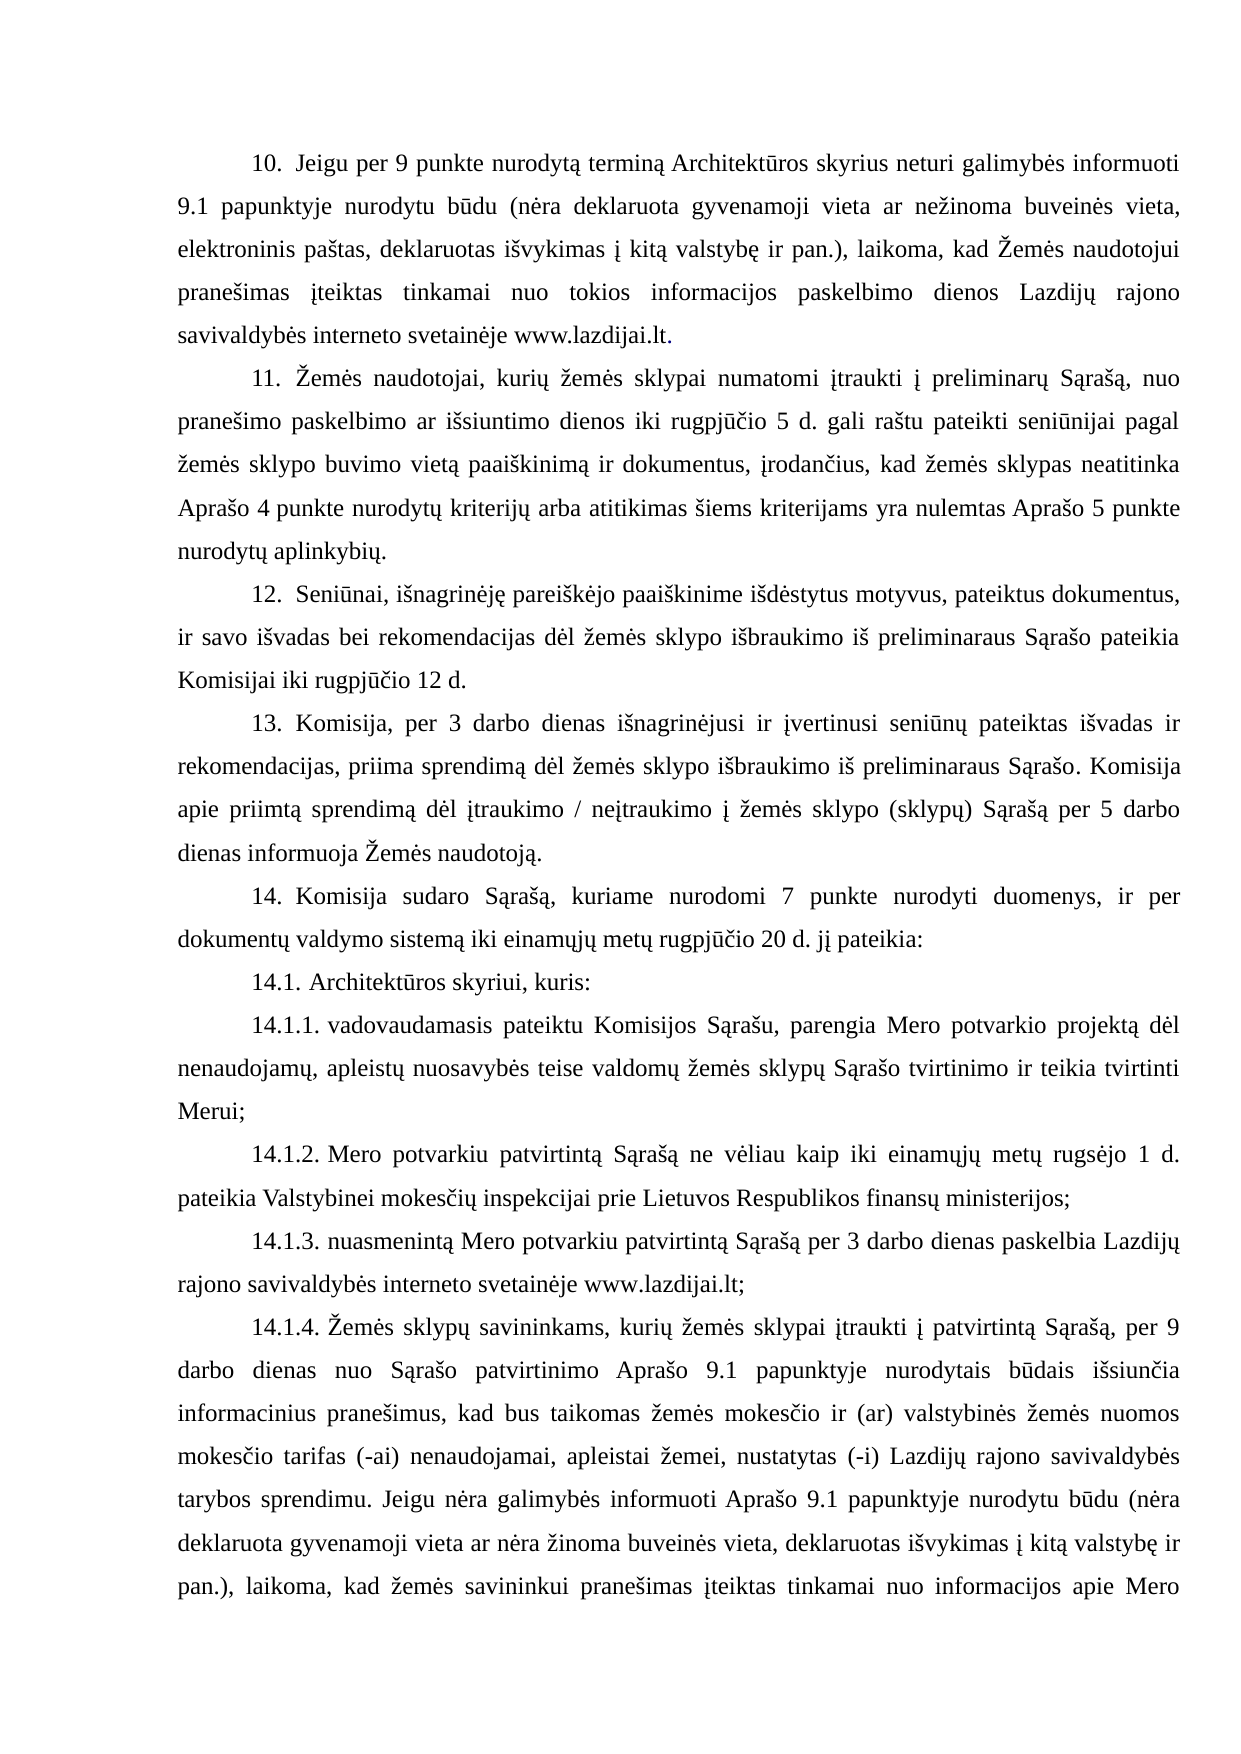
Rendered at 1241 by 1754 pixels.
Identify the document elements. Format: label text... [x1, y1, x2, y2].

text 12. Seniūnai, išnagrinėję pareiškėjo paaiškinime išdėstytus motyvus, pateiktus dokumentus, ir savo išvadas bei rekomendacijas dėl žemės sklypo išbraukimo iš preliminaraus Sąrašo pateikia Komisijai iki rugpjūčio 12 d. [177, 579, 1181, 694]
text 14.1.2. Mero potvarkiu patvirtintą Sąrašą ne vėliau kaip iki einamųjų metų rugsėjo 1 d. pateikia Valstybinei mokesčių inspekcijai prie Lietuvos Respublikos finansų ministerijos; [177, 1139, 1181, 1211]
text 14.1.1. vadovaudamasis pateiktu Komisijos Sąrašu, parengia Mero potvarkio projektą dėl nenaudojamų, apleistų nuosavybės teise valdomų žemės sklypų Sąrašo tvirtinimo ir teikia tvirtinti Merui; [177, 1010, 1181, 1125]
text 11. Žemės naudotojai, kurių žemės sklypai numatomi įtraukti į preliminarų Sąrašą, nuo pranešimo paskelbimo ar išsiuntimo dienos iki rugpjūčio 5 d. gali raštu pateikti seniūnijai pagal žemės sklypo buvimo vietą paaiškinimą ir dokumentus, įrodančius, kad žemės sklypas neatitinka Aprašo 4 punkte nurodytų kriterijų arba atitikimas šiems kriterijams yra nulemtas Aprašo 5 punkte nurodytų aplinkybių. [177, 363, 1181, 564]
text 10. Jeigu per 9 punkte nurodytą terminą Architektūros skyrius neturi galimybės informuoti 9.1 papunktyje nurodytu būdu (nėra deklaruota gyvenamoji vieta ar nežinoma buveinės vieta, elektroninis paštas, deklaruotas išvykimas į kitą valstybę ir pan.), laikoma, kad Žemės naudotojui pranešimas įteiktas tinkamai nuo tokios informacijos paskelbimo dienos Lazdijų rajono savivaldybės interneto svetainėje www.lazdijai.lt. [177, 148, 1181, 349]
text 14.1. Architektūros skyriui, kuris: [177, 967, 1181, 996]
text 14. Komisija sudaro Sąrašą, kuriame nurodomi 7 punkte nurodyti duomenys, ir per dokumentų valdymo sistemą iki einamųjų metų rugpjūčio 20 d. jį pateikia: [177, 881, 1181, 953]
text 14.1.4. Žemės sklypų savininkams, kurių žemės sklypai įtraukti į patvirtintą Sąrašą, per 9 darbo dienas nuo Sąrašo patvirtinimo Aprašo 9.1 papunktyje nurodytais būdais išsiunčia informacinius pranešimus, kad bus taikomas žemės mokesčio ir (ar) valstybinės žemės nuomos mokesčio tarifas (-ai) nenaudojamai, apleistai žemei, nustatytas (-i) Lazdijų rajono savivaldybės tarybos sprendimu. Jeigu nėra galimybės informuoti Aprašo 9.1 papunktyje nurodytu būdu (nėra deklaruota gyvenamoji vieta ar nėra žinoma buveinės vieta, deklaruotas išvykimas į kitą valstybę ir pan.), laikoma, kad žemės savininkui pranešimas įteiktas tinkamai nuo informacijos apie Mero [177, 1312, 1181, 1599]
text 13. Komisija, per 3 darbo dienas išnagrinėjusi ir įvertinusi seniūnų pateiktas išvadas ir rekomendacijas, priima sprendimą dėl žemės sklypo išbraukimo iš preliminaraus Sąrašo. Komisija apie priimtą sprendimą dėl įtraukimo / neįtraukimo į žemės sklypo (sklypų) Sąrašą per 5 darbo dienas informuoja Žemės naudotoją. [177, 708, 1181, 866]
text 14.1.3. nuasmenintą Mero potvarkiu patvirtintą Sąrašą per 3 darbo dienas paskelbia Lazdijų rajono savivaldybės interneto svetainėje www.lazdijai.lt; [177, 1226, 1181, 1298]
